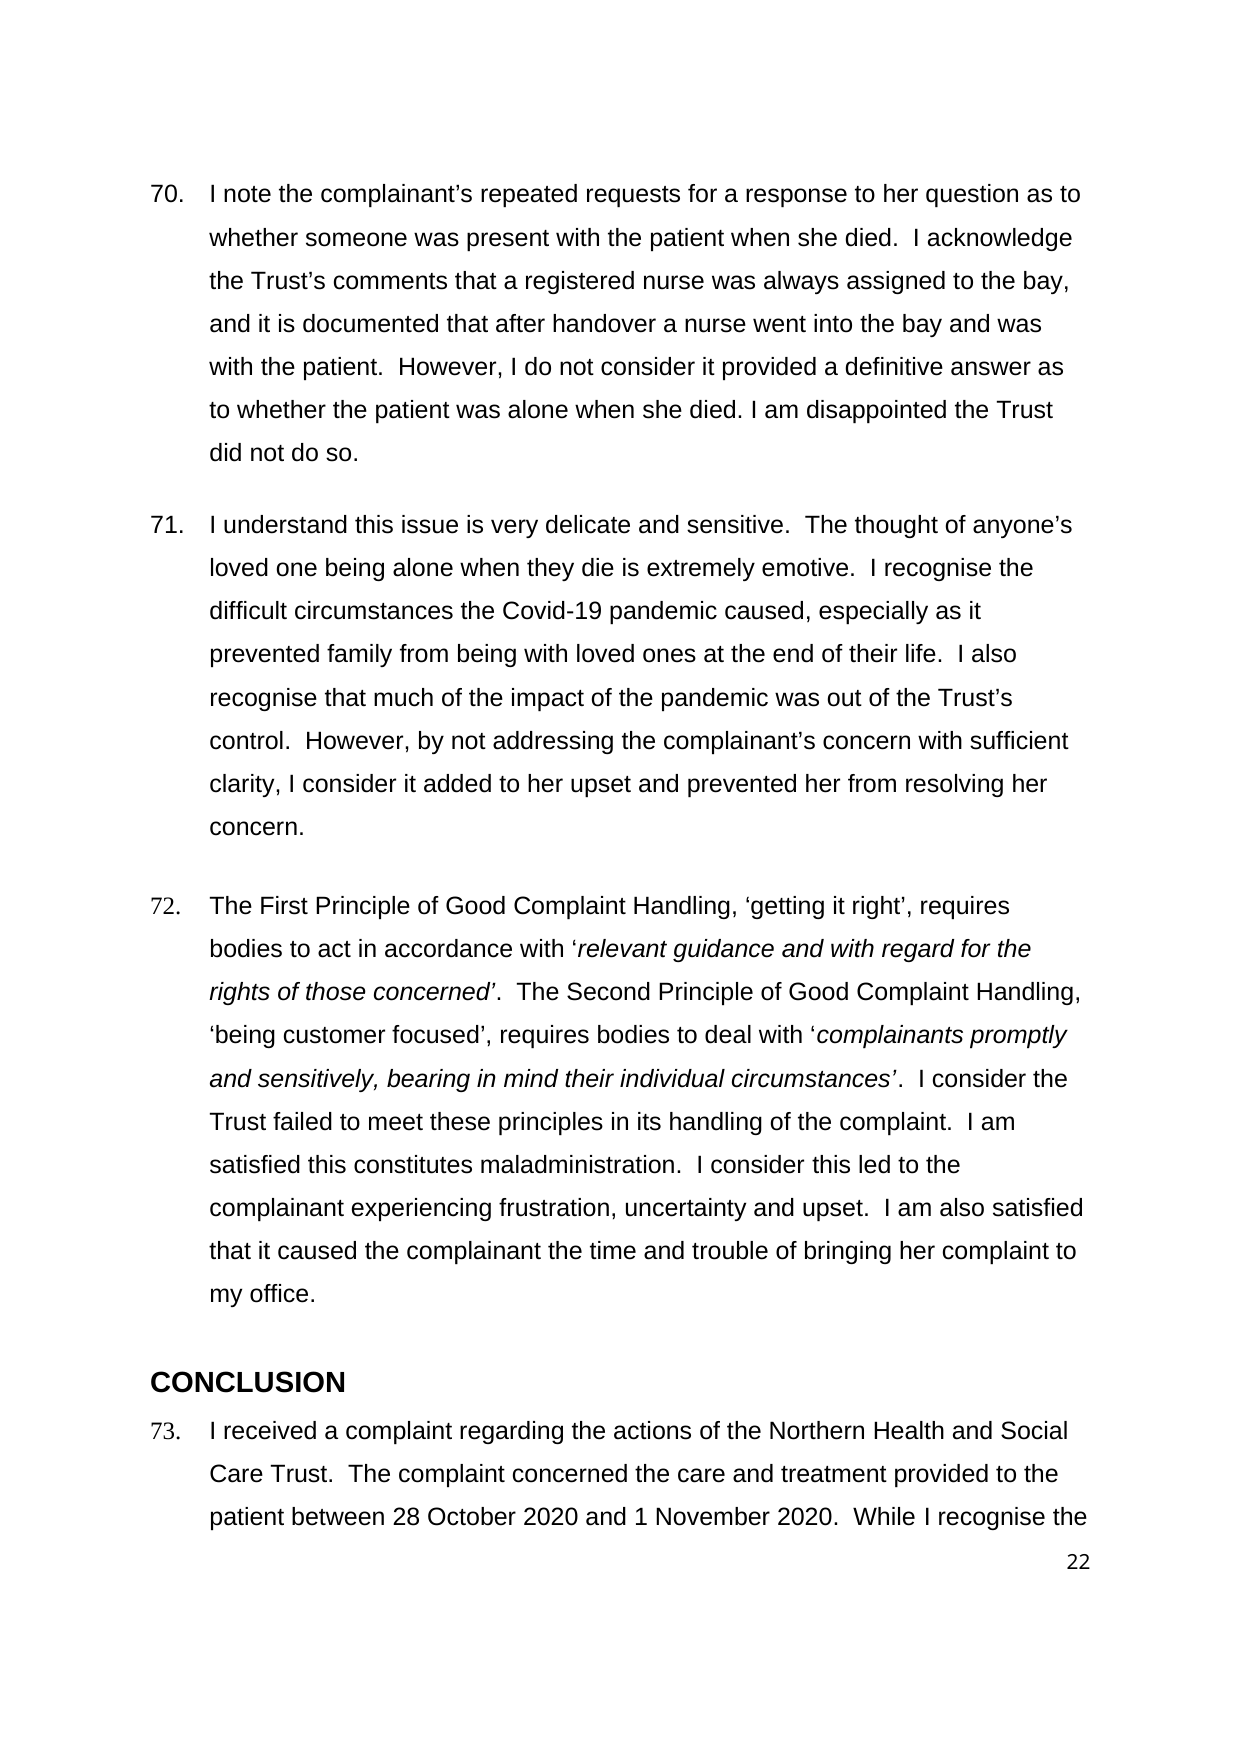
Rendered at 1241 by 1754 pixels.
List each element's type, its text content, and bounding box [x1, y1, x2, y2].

list The First Principle of Good Complaint Handling, ‘getting it right’, requires bodies to act in accordance with ‘relevant guidance and with regard for the rights of those concerned’. The Second Principle of Good Complaint Handling, ‘being customer focused’, requires bodies to deal with ‘complainants promptly and sensitively, bearing in mind their individual circumstances’. I consider the Trust failed to meet these principles in its handling of the complaint. I am satisfied this constitutes maladministration. I consider this led to the complainant experiencing frustration, uncertainty and upset. I am also satisfied that it caused the complainant the time and trouble of bringing her complaint to my office. [150, 891, 1090, 1308]
list I received a complaint regarding the actions of the Northern Health and Social Care Trust. The complaint concerned the care and treatment provided to the patient between 28 October 2020 and 1 November 2020. While I recognise the [150, 1416, 1090, 1531]
list I understand this issue is very delicate and sensitive. The thought of anyone’s loved one being alone when they die is extremely emotive. I recognise the difficult circumstances the Covid-19 pandemic caused, especially as it prevented family from being with loved ones at the end of their life. I also recognise that much of the impact of the pandemic was out of the Trust’s control. However, by not addressing the complainant’s concern with sufficient clarity, I consider it added to her upset and prevented her from resolving her concern. [150, 510, 1090, 841]
text CONCLUSION [150, 1366, 1090, 1399]
list I note the complainant’s repeated requests for a response to her question as to whether someone was present with the patient when she died. I acknowledge the Trust’s comments that a registered nurse was always assigned to the bay, and it is documented that after handover a nurse went into the bay and was with the patient. However, I do not consider it provided a definitive answer as to whether the patient was alone when she died. I am disappointed the Trust did not do so. [150, 179, 1090, 467]
